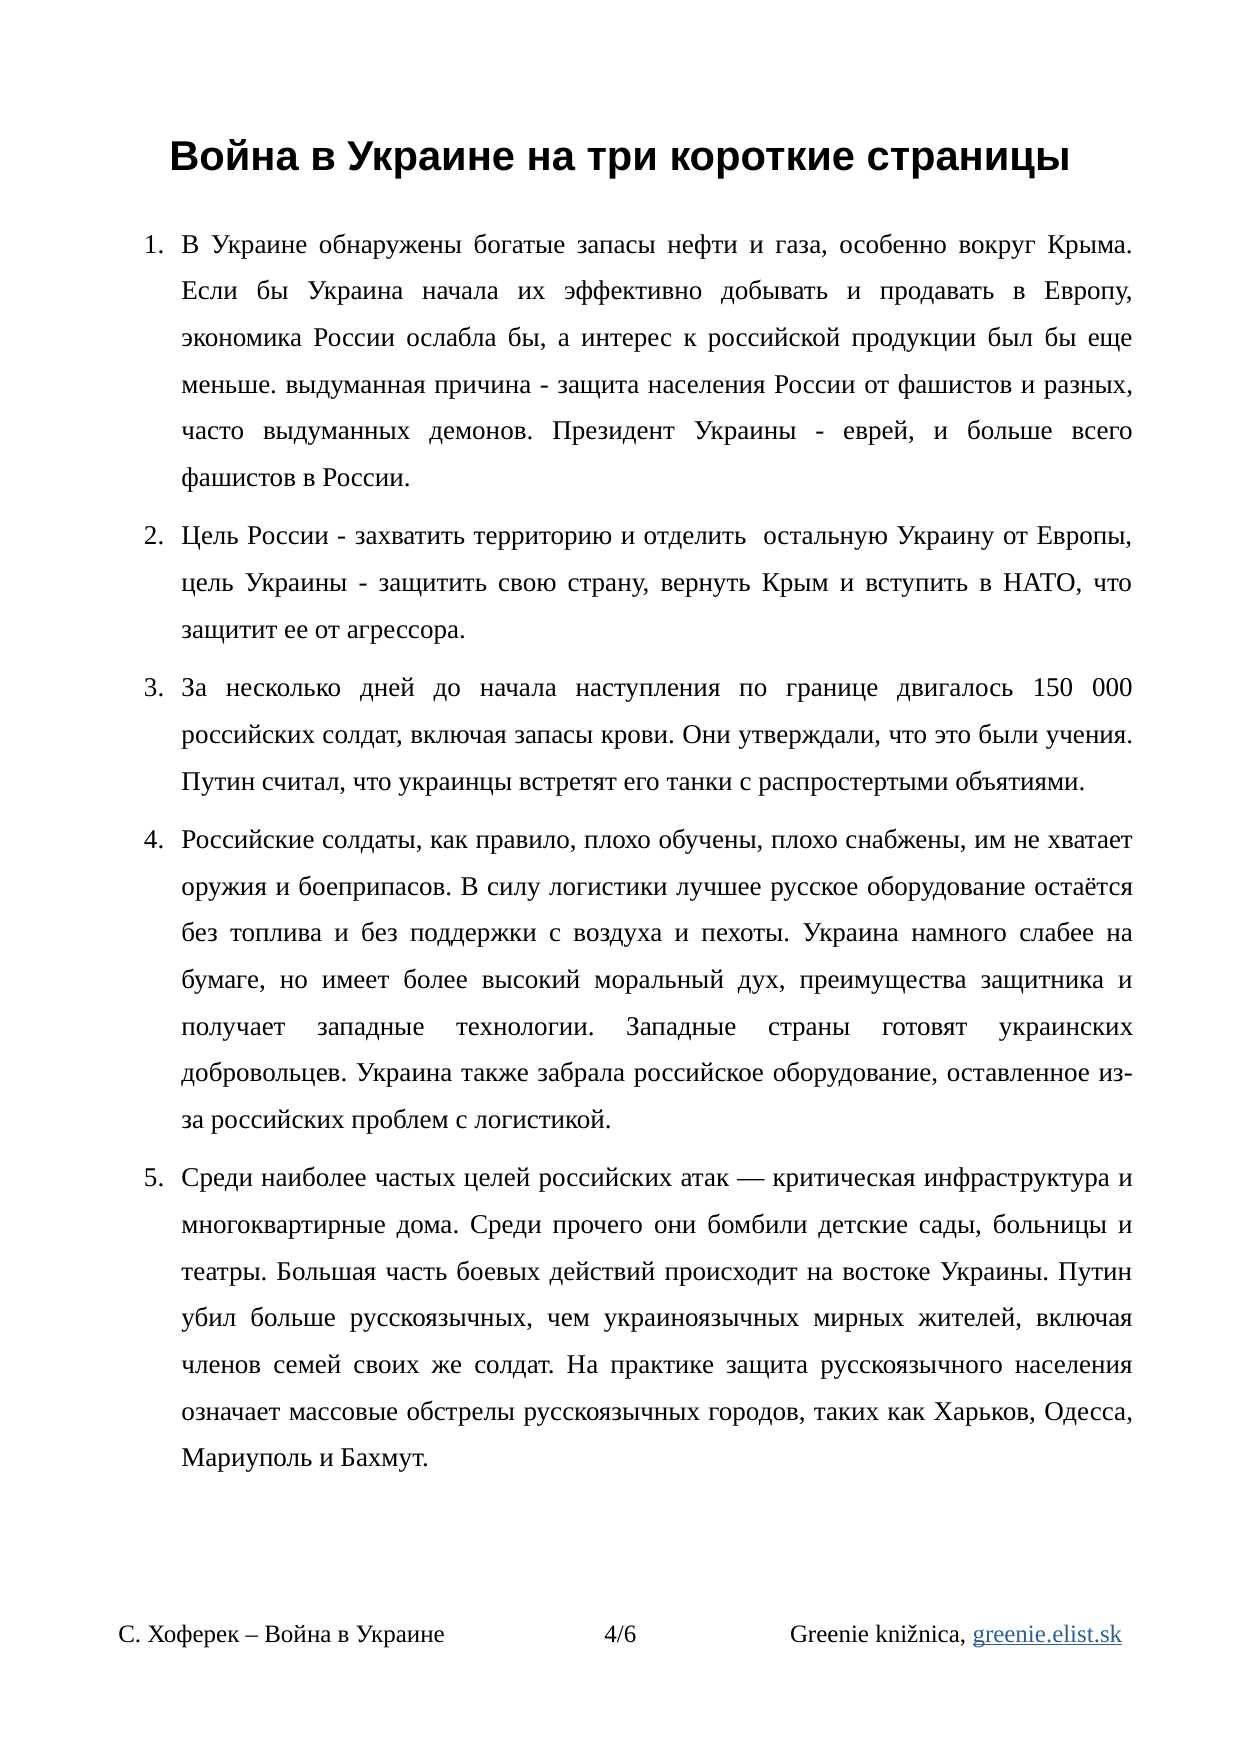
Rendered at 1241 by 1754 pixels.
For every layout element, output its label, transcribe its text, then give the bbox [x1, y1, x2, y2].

list Российские солдаты, как правило, плохо обучены, плохо снабжены, им не хватает оружия и боеприпасов. В силу логистики лучшее русское оборудование остаётся без топлива и без поддержки с воздуха и пехоты. Украина намного слабее на бумаге, но имеет более высокий моральный дух, преимущества защитника и получает западные технологии. Западные страны готовят украинских добровольцев. Украина также забрала российское оборудование, оставленное из-за российских проблем с логистикой. [144, 823, 1134, 1134]
subtitle Война в Украине на три короткие страницы [106, 131, 1134, 179]
list За несколько дней до начала наступления по границе двигалось 150 000 российских солдат, включая запасы крови. Они утверждали, что это были учения. Путин считал, что украинцы встретят его танки с распростертыми объятиями. [144, 671, 1134, 796]
list Цель России - захватить территорию и отделить остальную Украину от Европы, цель Украины - защитить свою страну, вернуть Крым и вступить в НАТО, что защитит ее от агрессора. [144, 519, 1134, 644]
list Среди наиболее частых целей российских атак — критическая инфраструктура и многоквартирные дома. Среди прочего они бомбили детские сады, больницы и театры. Большая часть боевых действий происходит на востоке Украины. Путин убил больше русскоязычных, чем украиноязычных мирных жителей, включая членов семей своих же солдат. На практике защита русскоязычного населения означает массовые обстрелы русскоязычных городов, таких как Харьков, Одесса, Мариуполь и Бахмут. [144, 1161, 1134, 1473]
list В Украине обнаружены богатые запасы нефти и газа, особенно вокруг Крыма. Если бы Украина начала их эффективно добывать и продавать в Европу, экономика России ослабла бы, а интерес к российской продукции был бы еще меньше. выдуманная причина - защита населения России от фашистов и разных, часто выдуманных демонов. Президент Украины - еврей, и больше всего фашистов в России. [144, 228, 1134, 492]
